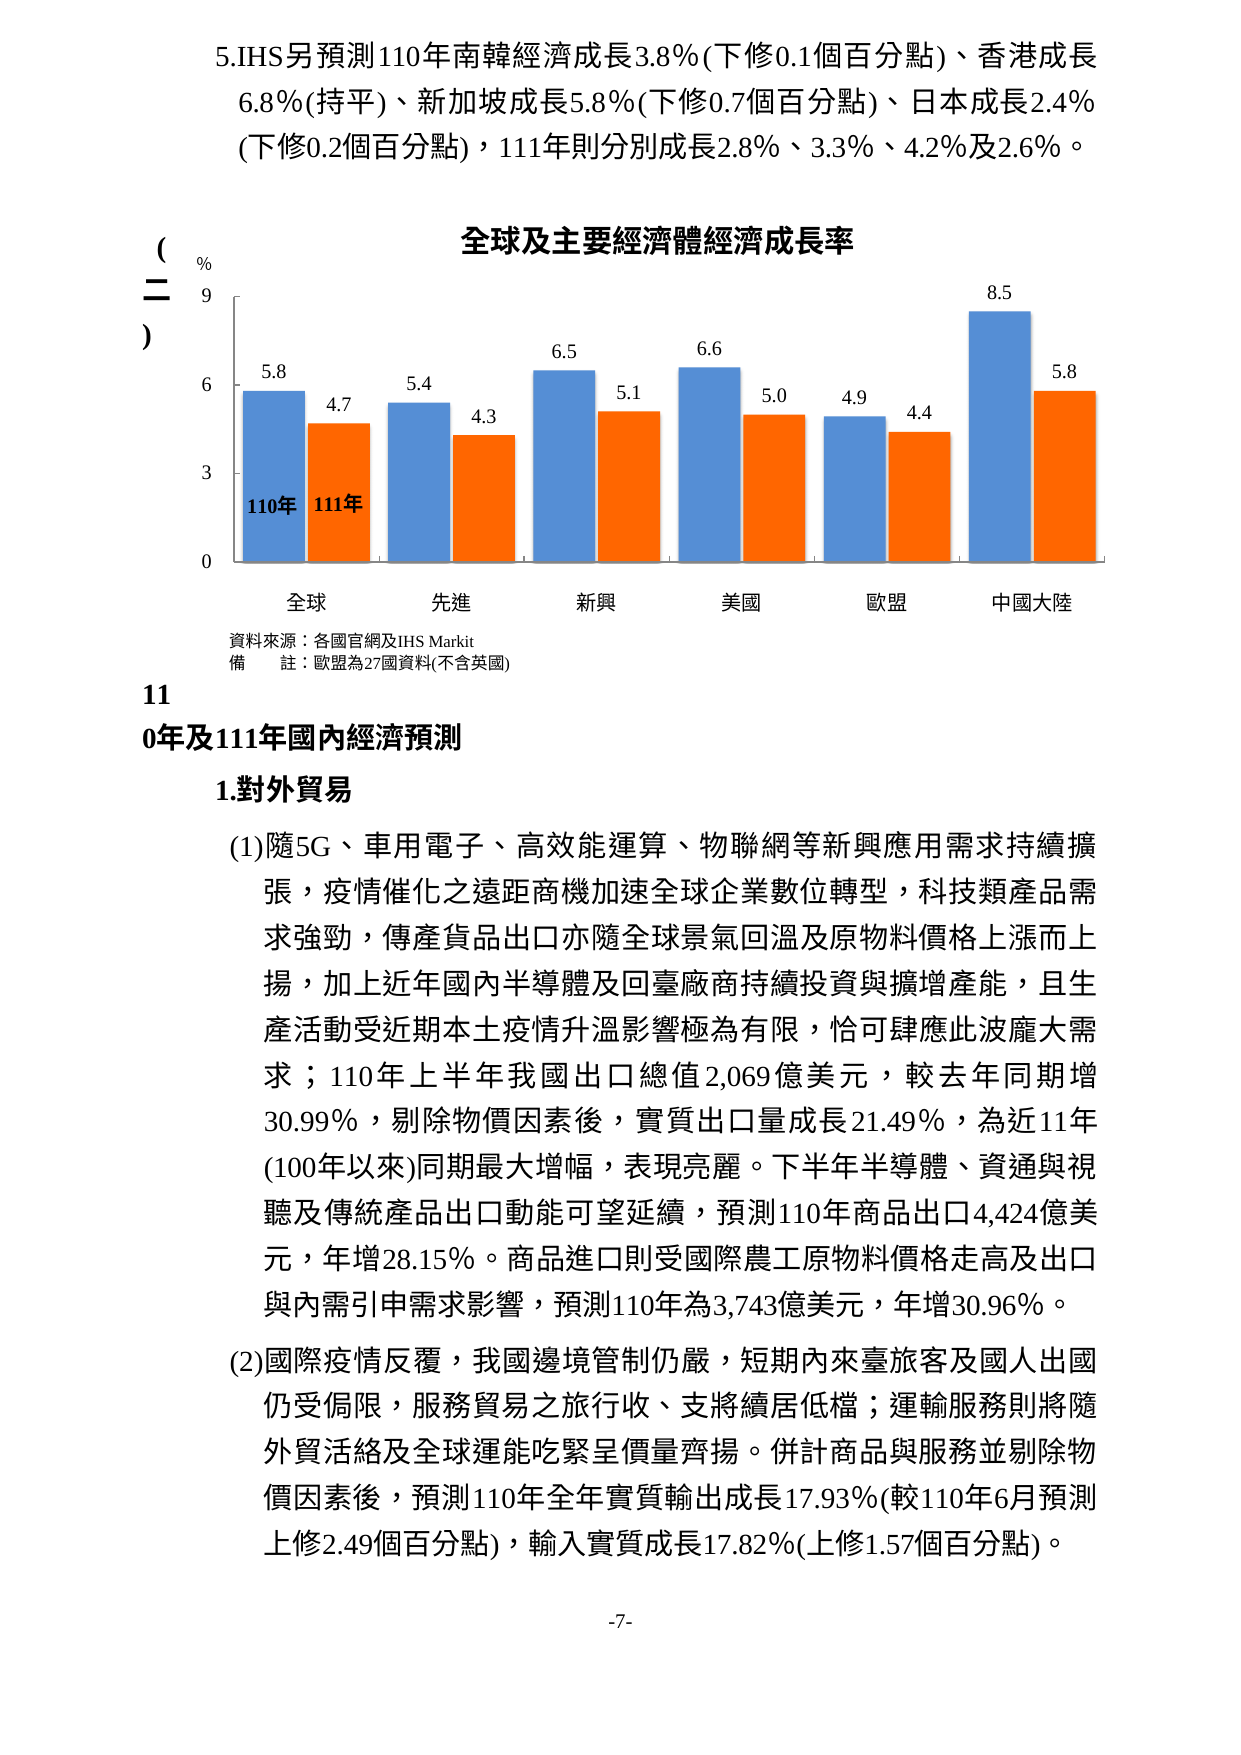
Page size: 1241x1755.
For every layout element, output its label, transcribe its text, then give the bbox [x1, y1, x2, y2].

text 1.對外貿易 [215, 762, 1098, 810]
text (二) 110年及111年國內經濟預測 [142, 222, 1098, 757]
text (1)隨5G、車用電子、高效能運算、物聯網等新興應用需求持續擴張，疫情催化之遠距商機加速全球企業數位轉型，科技類產品需求強勁，傳產貨品出口亦隨全球景氣回溫及原物料價格上漲而上揚，加上近年國內半導體及回臺廠商持續投資與擴增產能，且生產活動受近期本土疫情升溫影響極為有限，恰可肆應此波龐大需求；110年上半年我國出口總值2,069億美元，較去年同期增30.99％，剔除物價因素後，實質出口量成長21.49％，為近11年(100年以來)同期最大增幅，表現亮麗。下半年半導體、資通與視聽及傳統產品出口動能可望延續，預測110年商品出口4,424億美元，年增28.15％。商品進口則受國際農工原物料價格走高及出口與內需引申需求影響，預測110年為3,743億美元，年增30.96％。 [229, 820, 1098, 1324]
text 5.IHS另預測110年南韓經濟成長3.8％(下修0.1個百分點)、香港成長6.8％(持平)、新加坡成長5.8％(下修0.7個百分點)、日本成長2.4％(下修0.2個百分點)，111年則分別成長2.8％、3.3％、4.2％及2.6％。 [215, 29, 1098, 167]
text (2)國際疫情反覆，我國邊境管制仍嚴，短期內來臺旅客及國人出國仍受侷限，服務貿易之旅行收、支將續居低檔；運輸服務則將隨外貿活絡及全球運能吃緊呈價量齊揚。併計商品與服務並剔除物價因素後，預測110年全年實質輸出成長17.93％(較110年6月預測上修2.49個百分點)，輸入實質成長17.82％(上修1.57個百分點)。 [229, 1334, 1098, 1563]
